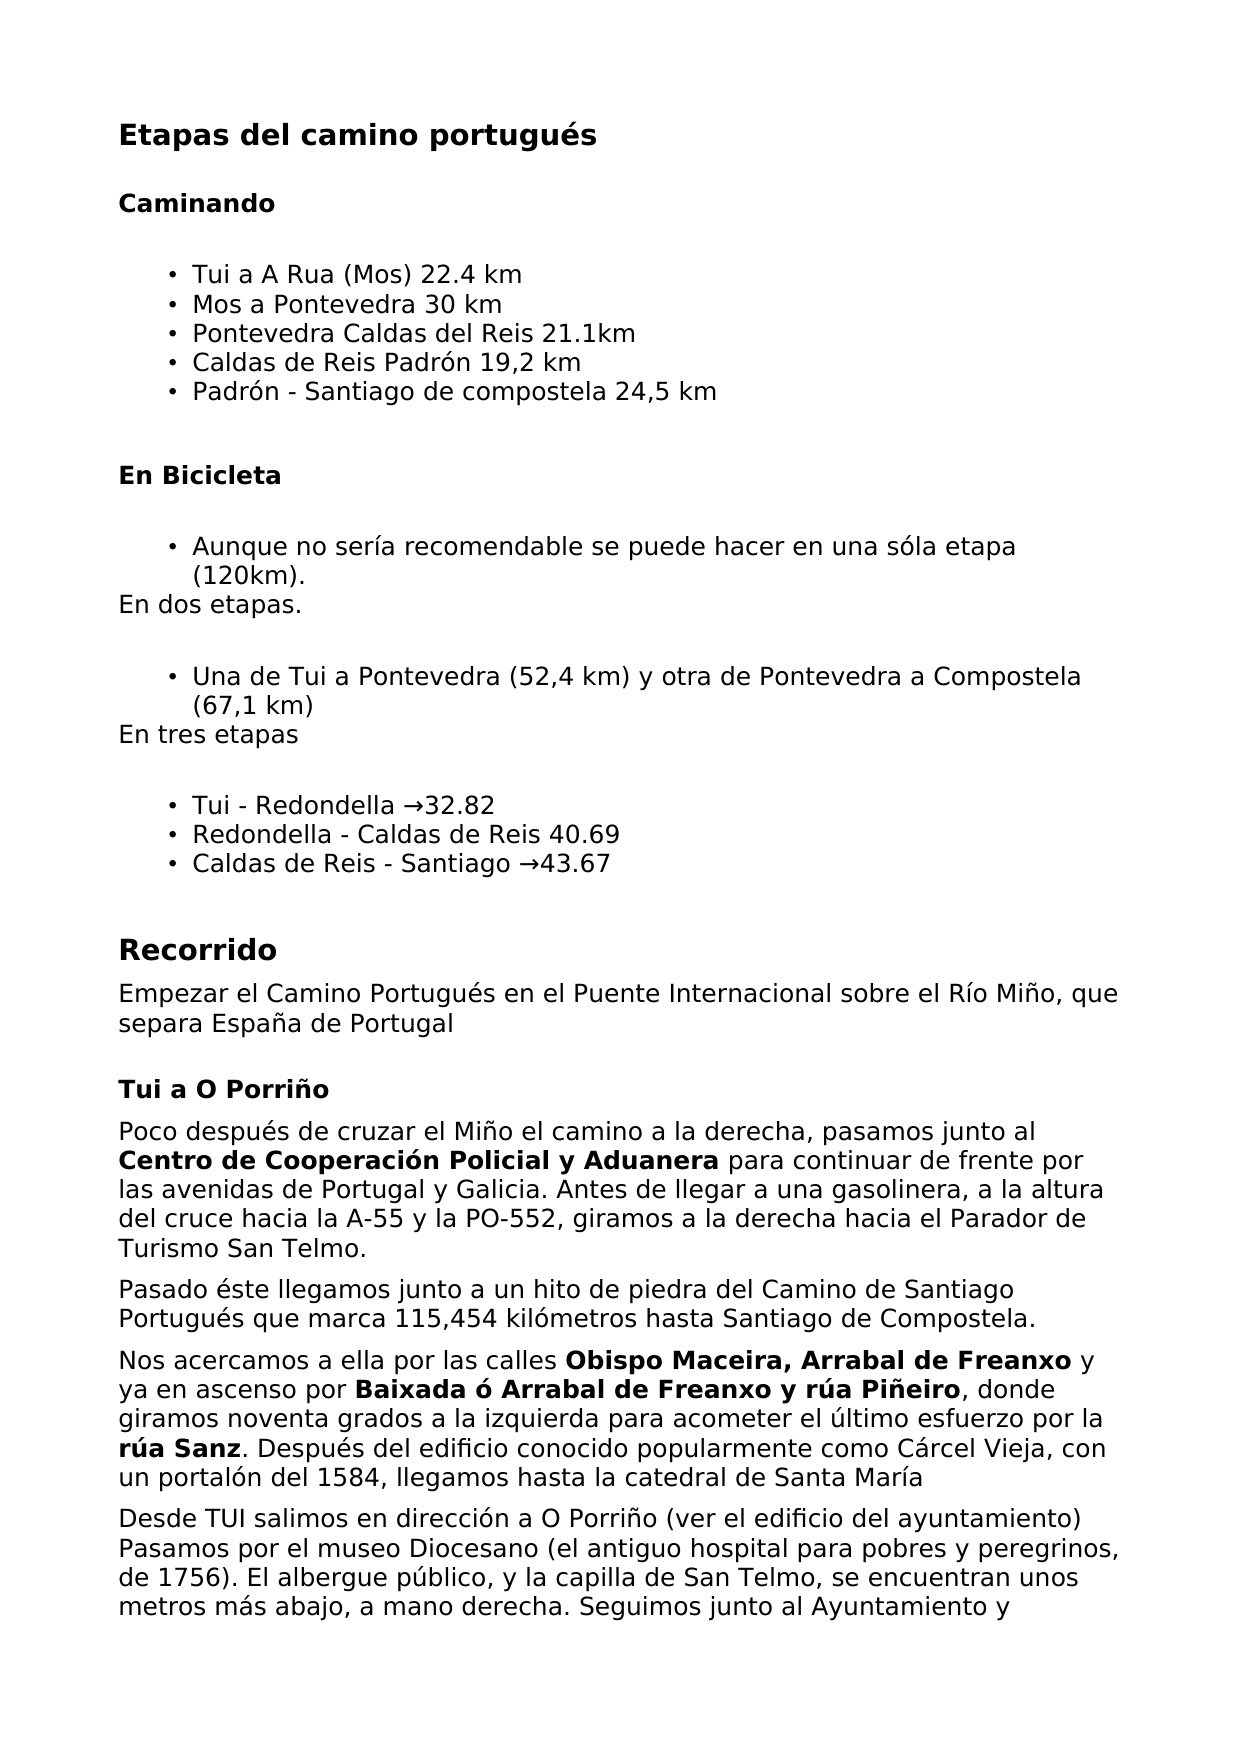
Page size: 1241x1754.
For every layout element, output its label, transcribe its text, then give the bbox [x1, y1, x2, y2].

list Pontevedra Caldas del Reis 21.1km [177, 319, 1122, 348]
text En dos etapas. [118, 591, 1122, 620]
list Redondella - Caldas de Reis 40.69 [177, 820, 1122, 849]
subtitle En Bicicleta [118, 461, 1122, 490]
text Desde TUI salimos en dirección a O Porriño (ver el edificio del ayuntamiento) Pasamos por el museo Diocesano (el antiguo hospital para pobres y peregrinos, de 1756). El albergue público, y la capilla de San Telmo, se encuentran unos metros más abajo, a mano derecha. Seguimos junto al Ayuntamiento y [118, 1504, 1122, 1621]
text Pasado éste llegamos junto a un hito de piedra del Camino de Santiago Portugués que marca 115,454 kilómetros hasta Santiago de Compostela. [118, 1275, 1122, 1334]
text En tres etapas [118, 720, 1122, 749]
subtitle Etapas del camino portugués [118, 118, 1122, 152]
list Padrón - Santiago de compostela 24,5 km [177, 377, 1122, 407]
subtitle Tui a O Porriño [118, 1075, 1122, 1104]
list Tui - Redondella →32.82 [177, 791, 1122, 820]
text Nos acercamos a ella por las calles Obispo Maceira, Arrabal de Freanxo y ya en ascenso por Baixada ó Arrabal de Freanxo y rúa Piñeiro, donde giramos noventa grados a la izquierda para acometer el último esfuerzo por la rúa Sanz. Después del edificio conocido popularmente como Cárcel Vieja, con un portalón del 1584, llegamos hasta la catedral de Santa María [118, 1346, 1122, 1492]
subtitle Recorrido [118, 933, 1122, 967]
list Caldas de Reis Padrón 19,2 km [177, 348, 1122, 377]
text Empezar el Camino Portugués en el Puente Internacional sobre el Río Miño, que separa España de Portugal [118, 979, 1122, 1038]
subtitle Caminando [118, 189, 1122, 219]
list Una de Tui a Pontevedra (52,4 km) y otra de Pontevedra a Compostela (67,1 km) [177, 662, 1122, 720]
list Caldas de Reis - Santiago →43.67 [177, 849, 1122, 879]
text Poco después de cruzar el Miño el camino a la derecha, pasamos junto al Centro de Cooperación Policial y Aduanera para continuar de frente por las avenidas de Portugal y Galicia. Antes de llegar a una gasolinera, a la altura del cruce hacia la A-55 y la PO-552, giramos a la derecha hacia el Parador de Turismo San Telmo. [118, 1117, 1122, 1263]
list Mos a Pontevedra 30 km [177, 290, 1122, 319]
list Tui a A Rua (Mos) 22.4 km [177, 261, 1122, 290]
list Aunque no sería recomendable se puede hacer en una sóla etapa (120km). [177, 532, 1122, 591]
